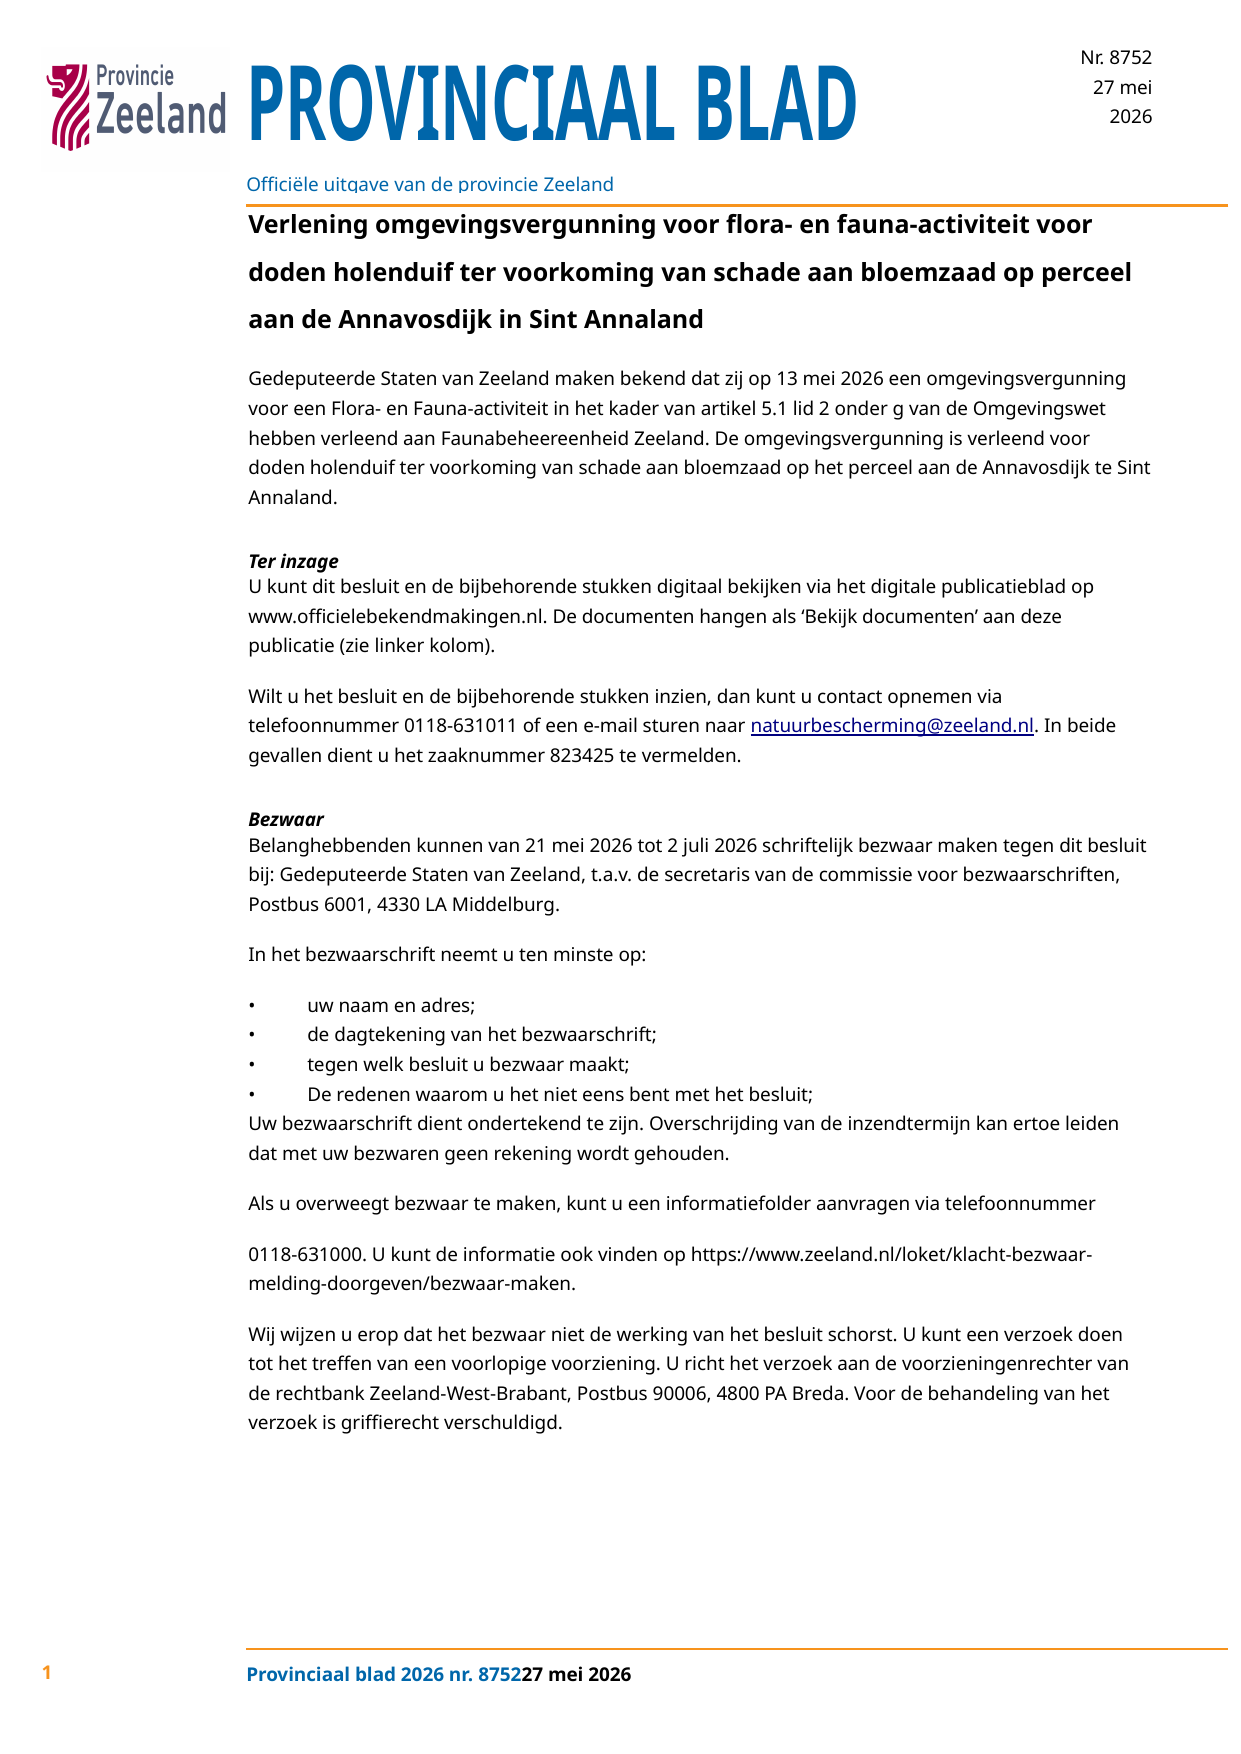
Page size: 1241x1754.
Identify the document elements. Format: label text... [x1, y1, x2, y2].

text In het bezwaarschrift neemt u ten minste op: [248, 942, 1152, 967]
list tegen welk besluit u bezwaar maakt; [248, 1051, 1152, 1077]
text Gedeputeerde Staten van Zeeland maken bekend dat zij op 13 mei 2026 een omgevingsvergunning voor een Flora- en Fauna-activiteit in het kader van artikel 5.1 lid 2 onder g van de Omgevingswet hebben verleend aan Faunabeheereenheid Zeeland. De omgevingsvergunning is verleend voor doden holenduif ter voorkoming van schade aan bloemzaad op het perceel aan de Annavosdijk te Sint Annaland. [248, 366, 1152, 509]
text Verlening omgevingsvergunning voor flora- en fauna-activiteit voor doden holenduif ter voorkoming van schade aan bloemzaad op perceel aan de Annavosdijk in Sint Annaland [248, 207, 1152, 336]
list de dagtekening van het bezwaarschrift; [248, 1022, 1152, 1047]
text Belanghebbenden kunnen van 21 mei 2026 tot 2 juli 2026 schriftelijk bezwaar maken tegen dit besluit bij: Gedeputeerde Staten van Zeeland, t.a.v. de secretaris van de commissie voor bezwaarschriften, Postbus 6001, 4330 LA Middelburg. [248, 832, 1152, 917]
list uw naam en adres; [248, 992, 1152, 1018]
text U kunt dit besluit en de bijbehorende stukken digitaal bekijken via het digitale publicatieblad op www.officielebekendmakingen.nl. De documenten hangen als ‘Bekijk documenten’ aan deze publicatie (zie linker kolom). [248, 573, 1152, 658]
text Bezwaar [248, 806, 1152, 832]
text Ter inzage [248, 548, 1152, 573]
list De redenen waarom u het niet eens bent met het besluit; [248, 1081, 1152, 1106]
picture [41, 47, 231, 172]
text Als u overweegt bezwaar te maken, kunt u een informatiefolder aanvragen via telefoonnummer [248, 1190, 1152, 1216]
text 0118-631000. U kunt de informatie ook vinden op https://www.zeeland.nl/loket/klacht-bezwaar-melding-doorgeven/bezwaar-maken. [248, 1241, 1152, 1296]
text Uw bezwaarschrift dient ondertekend te zijn. Overschrijding van de inzendtermijn kan ertoe leiden dat met uw bezwaren geen rekening wordt gehouden. [248, 1110, 1152, 1166]
text Wilt u het besluit en de bijbehorende stukken inzien, dan kunt u contact opnemen via telefoonnummer 0118-631011 of een e-mail sturen naar natuurbescherming@zeeland.nl. In beide gevallen dient u het zaaknummer 823425 te vermelden. [248, 683, 1152, 768]
text Wij wijzen u erop dat het bezwaar niet de werking van het besluit schorst. U kunt een verzoek doen tot het treffen van een voorlopige voorziening. U richt het verzoek aan de voorzieningenrechter van de rechtbank Zeeland-West-Brabant, Postbus 90006, 4800 PA Breda. Voor de behandeling van het verzoek is griffierecht verschuldigd. [248, 1321, 1152, 1435]
